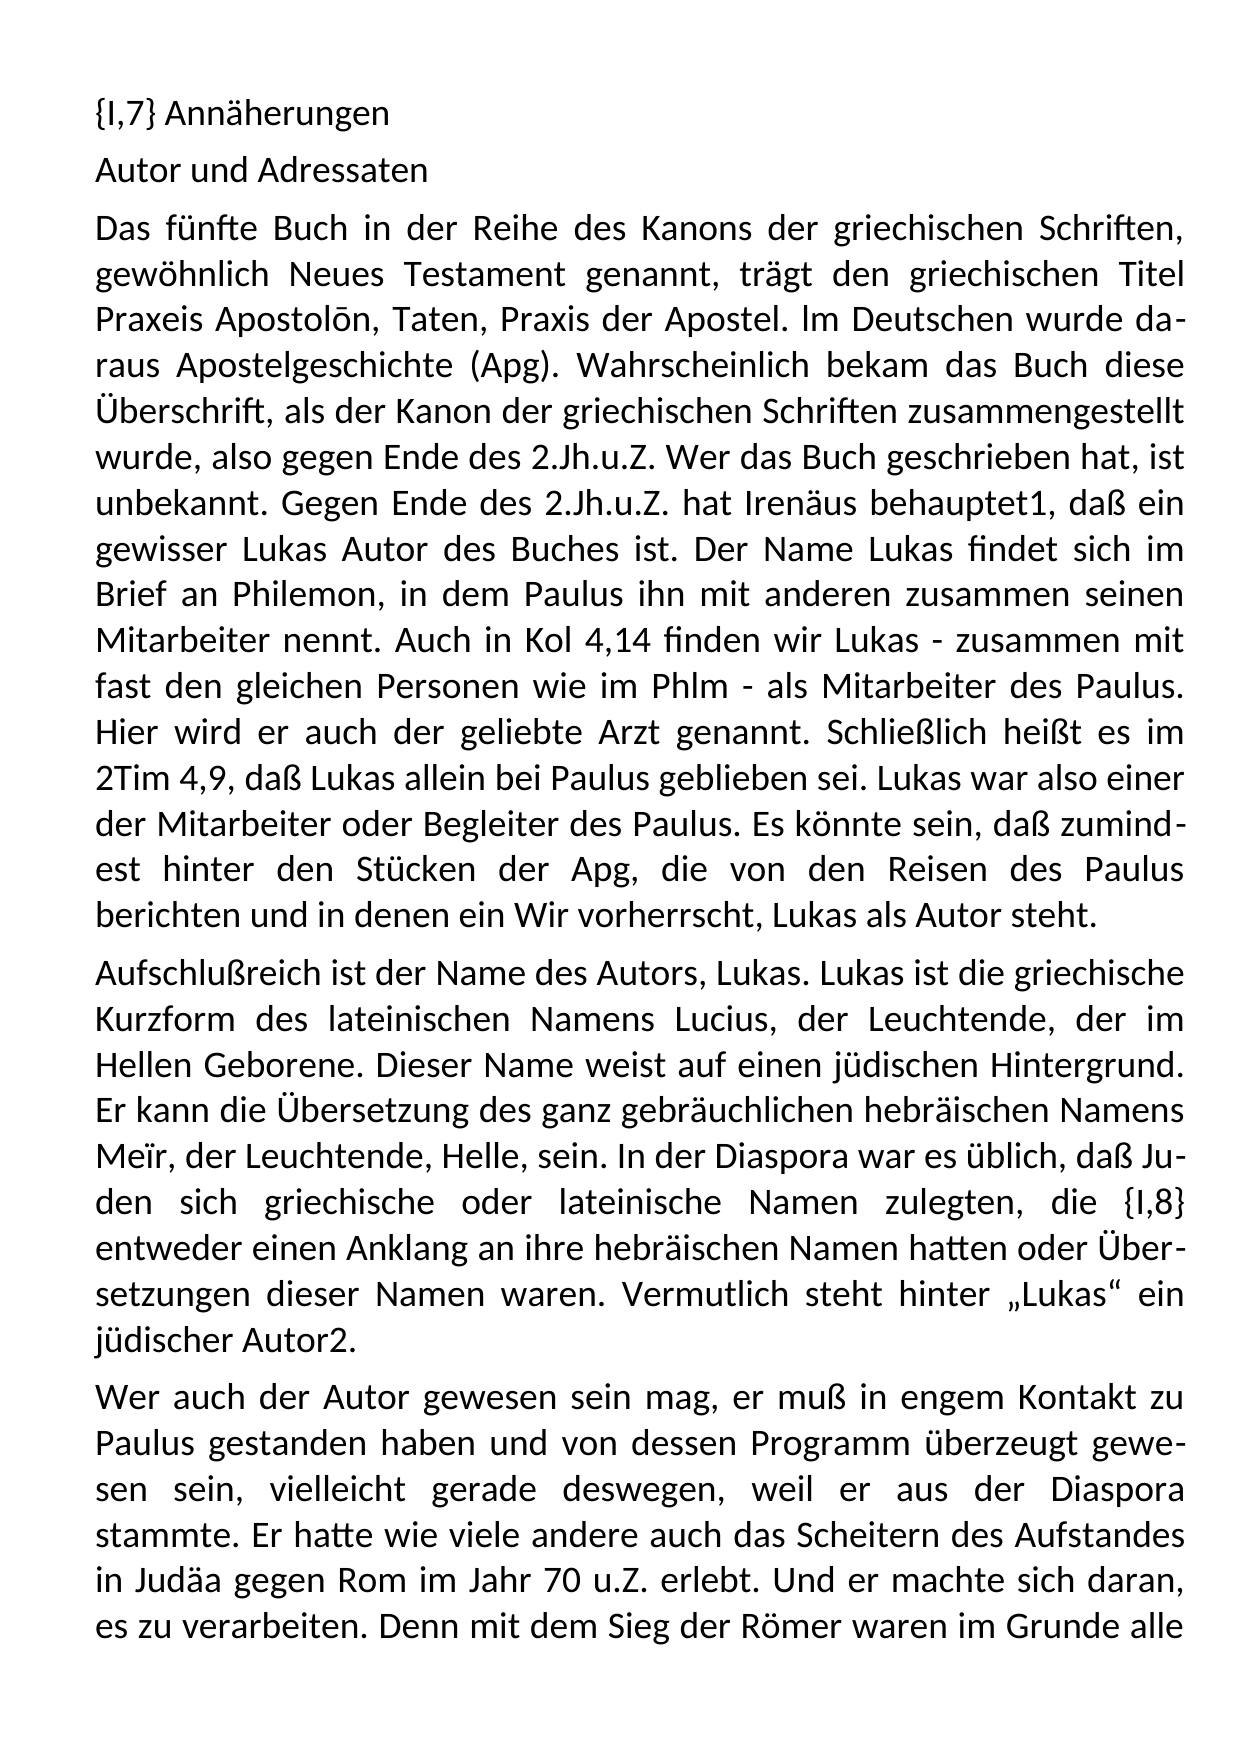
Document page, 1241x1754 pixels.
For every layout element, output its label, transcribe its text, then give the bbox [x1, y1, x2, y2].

text Wer auch der Autor gewesen sein mag, er muß in engem Kontakt zu Paulus gestanden haben und von dessen Programm überzeugt gewe­sen sein, vielleicht gerade deswegen, weil er aus der Diaspora stammte. Er hatte wie viele andere auch das Scheitern des Aufstandes in Judäa gegen Rom im Jahr 70 u.Z. erlebt. Und er machte sich daran, es zu verarbeiten. Denn mit dem Sieg der Römer waren im Grunde alle [95, 1373, 1186, 1648]
text Das fünfte Buch in der Reihe des Kanons der griechischen Schriften, gewöhnlich Neues Testament genannt, trägt den griechischen Titel Praxeis Apostolōn, Taten, Praxis der Apostel. lm Deutschen wurde da­raus Apostelgeschichte (Apg). Wahrscheinlich bekam das Buch diese Überschrift, als der Kanon der griechischen Schriften zusammengestellt wurde, also gegen Ende des 2.Jh.u.Z. Wer das Buch geschrieben hat, ist unbekannt. Gegen Ende des 2.Jh.u.Z. hat Irenäus behauptet1, daß ein gewisser Lukas Autor des Buches ist. Der Name Lukas findet sich im Brief an Philemon, in dem Paulus ihn mit anderen zusammen seinen Mitarbeiter nennt. Auch in Kol 4,14 finden wir Lukas - zusammen mit fast den gleichen Personen wie im Phlm - als Mitarbeiter des Paulus. Hier wird er auch der geliebte Arzt genannt. Schließlich heißt es im 2Tim 4,9, daß Lukas allein bei Paulus geblieben sei. Lukas war also einer der Mitarbeiter oder Begleiter des Paulus. Es könnte sein, daß zumind­est hinter den Stücken der Apg, die von den Reisen des Paulus berichten und in denen ein Wir vorherrscht, Lukas als Autor steht. [95, 204, 1186, 937]
text {I,7} Annäherungen [95, 88, 1186, 134]
text Autor und Adressaten [95, 146, 1186, 192]
text Aufschlußreich ist der Name des Autors, Lukas. Lukas ist die griechische Kurzform des lateinischen Namens Lucius, der Leuchtende, der im Hellen Geborene. Dieser Name weist auf einen jüdischen Hintergrund. Er kann die Übersetzung des ganz gebräuchlichen hebräischen Namens Meïr, der Leuchtende, Helle, sein. In der Diaspora war es üblich, daß Ju­den sich griechische oder lateinische Namen zulegten, die {I,8} entweder einen Anklang an ihre hebräischen Namen hatten oder Über­setzungen dieser Namen waren. Vermutlich steht hinter „Lukas“ ein jüdischer Autor2. [95, 949, 1186, 1361]
